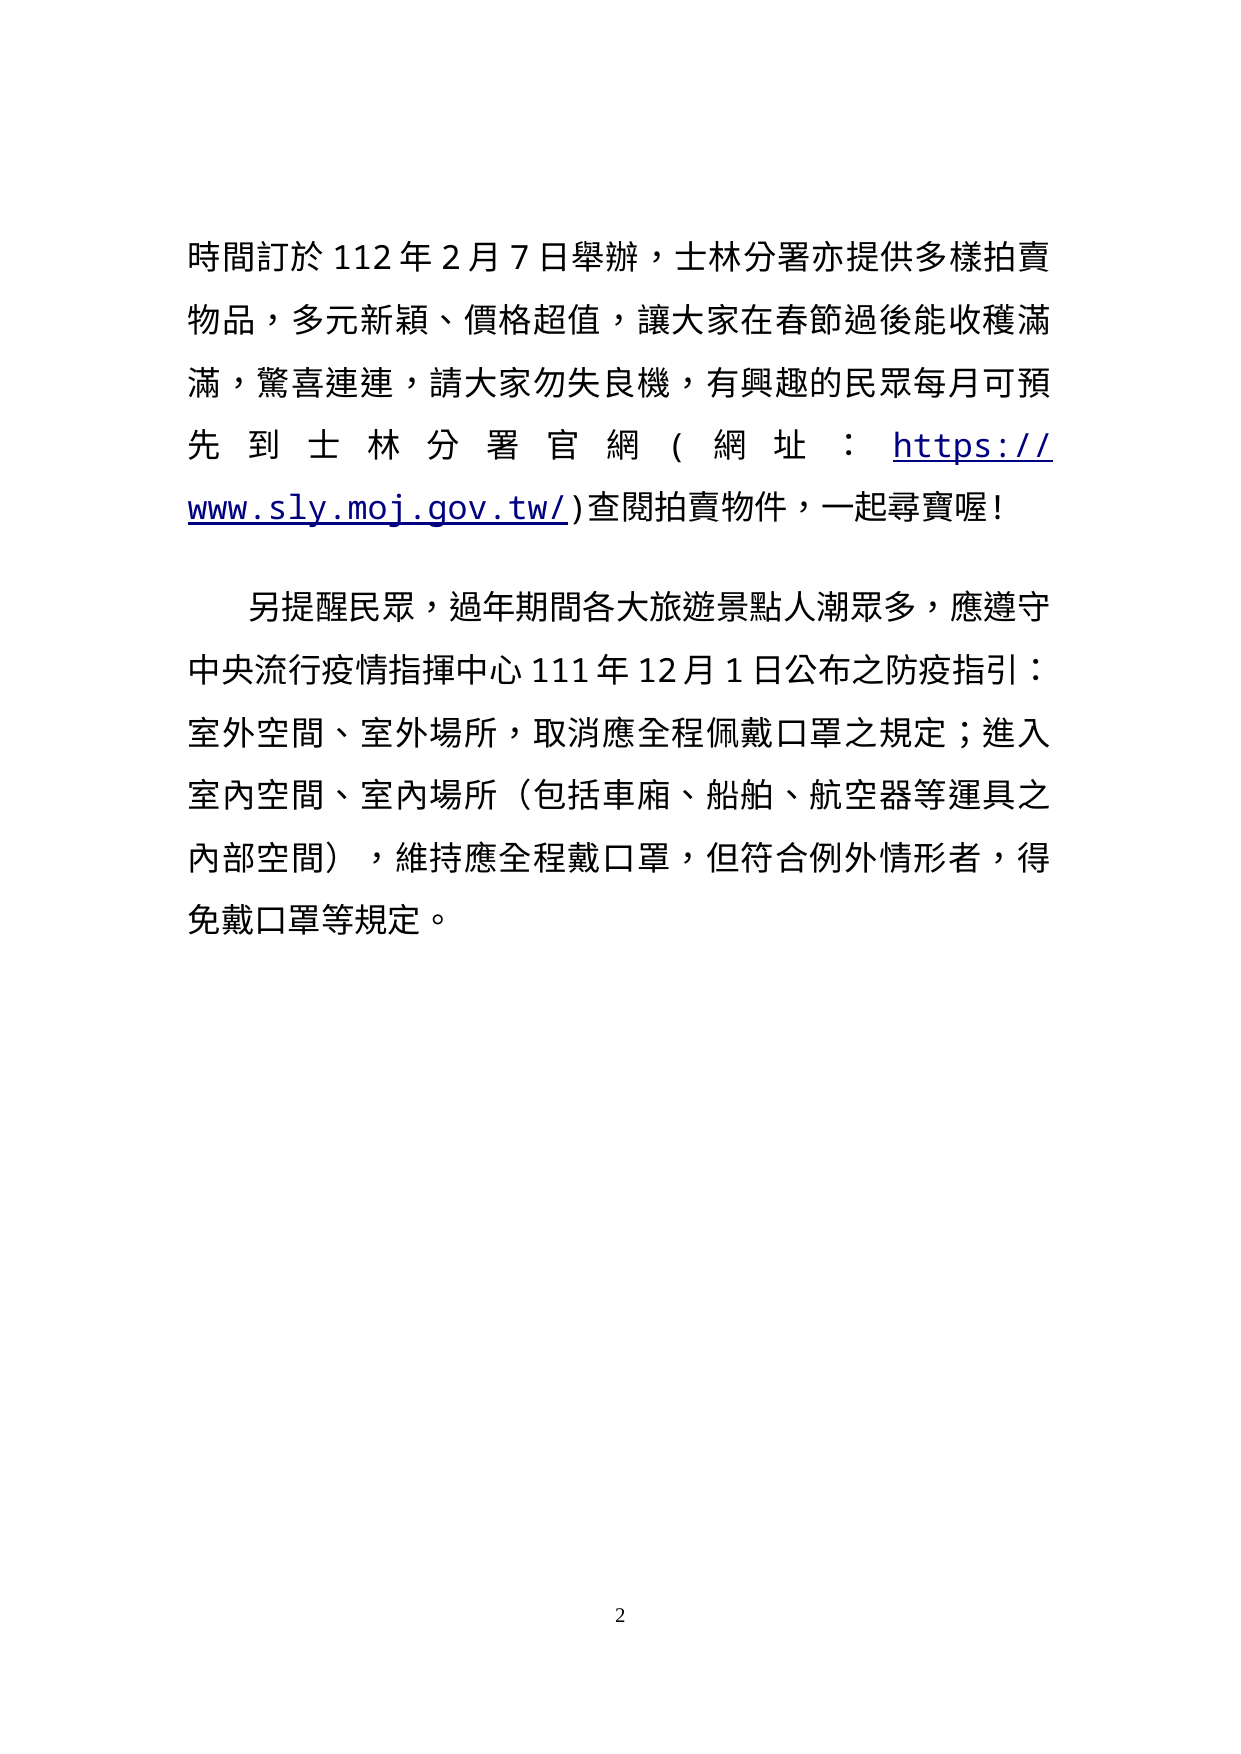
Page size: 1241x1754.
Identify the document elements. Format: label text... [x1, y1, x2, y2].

text 另提醒民眾，過年期間各大旅遊景點人潮眾多，應遵守中央流行疫情指揮中心111年12月1日公布之防疫指引：室外空間、室外場所，取消應全程佩戴口罩之規定；進入室內空間、室內場所（包括車廂、船舶、航空器等運具之內部空間），維持應全程戴口罩，但符合例外情形者，得免戴口罩等規定。 [187, 564, 1053, 939]
text 時間訂於112年2月7日舉辦，士林分署亦提供多樣拍賣物品，多元新穎、價格超值，讓大家在春節過後能收穫滿滿，驚喜連連，請大家勿失良機，有興趣的民眾每月可預先到士林分署官網(網址：https://www.sly.moj.gov.tw/)查閱拍賣物件，一起尋寶喔! [187, 214, 1053, 526]
